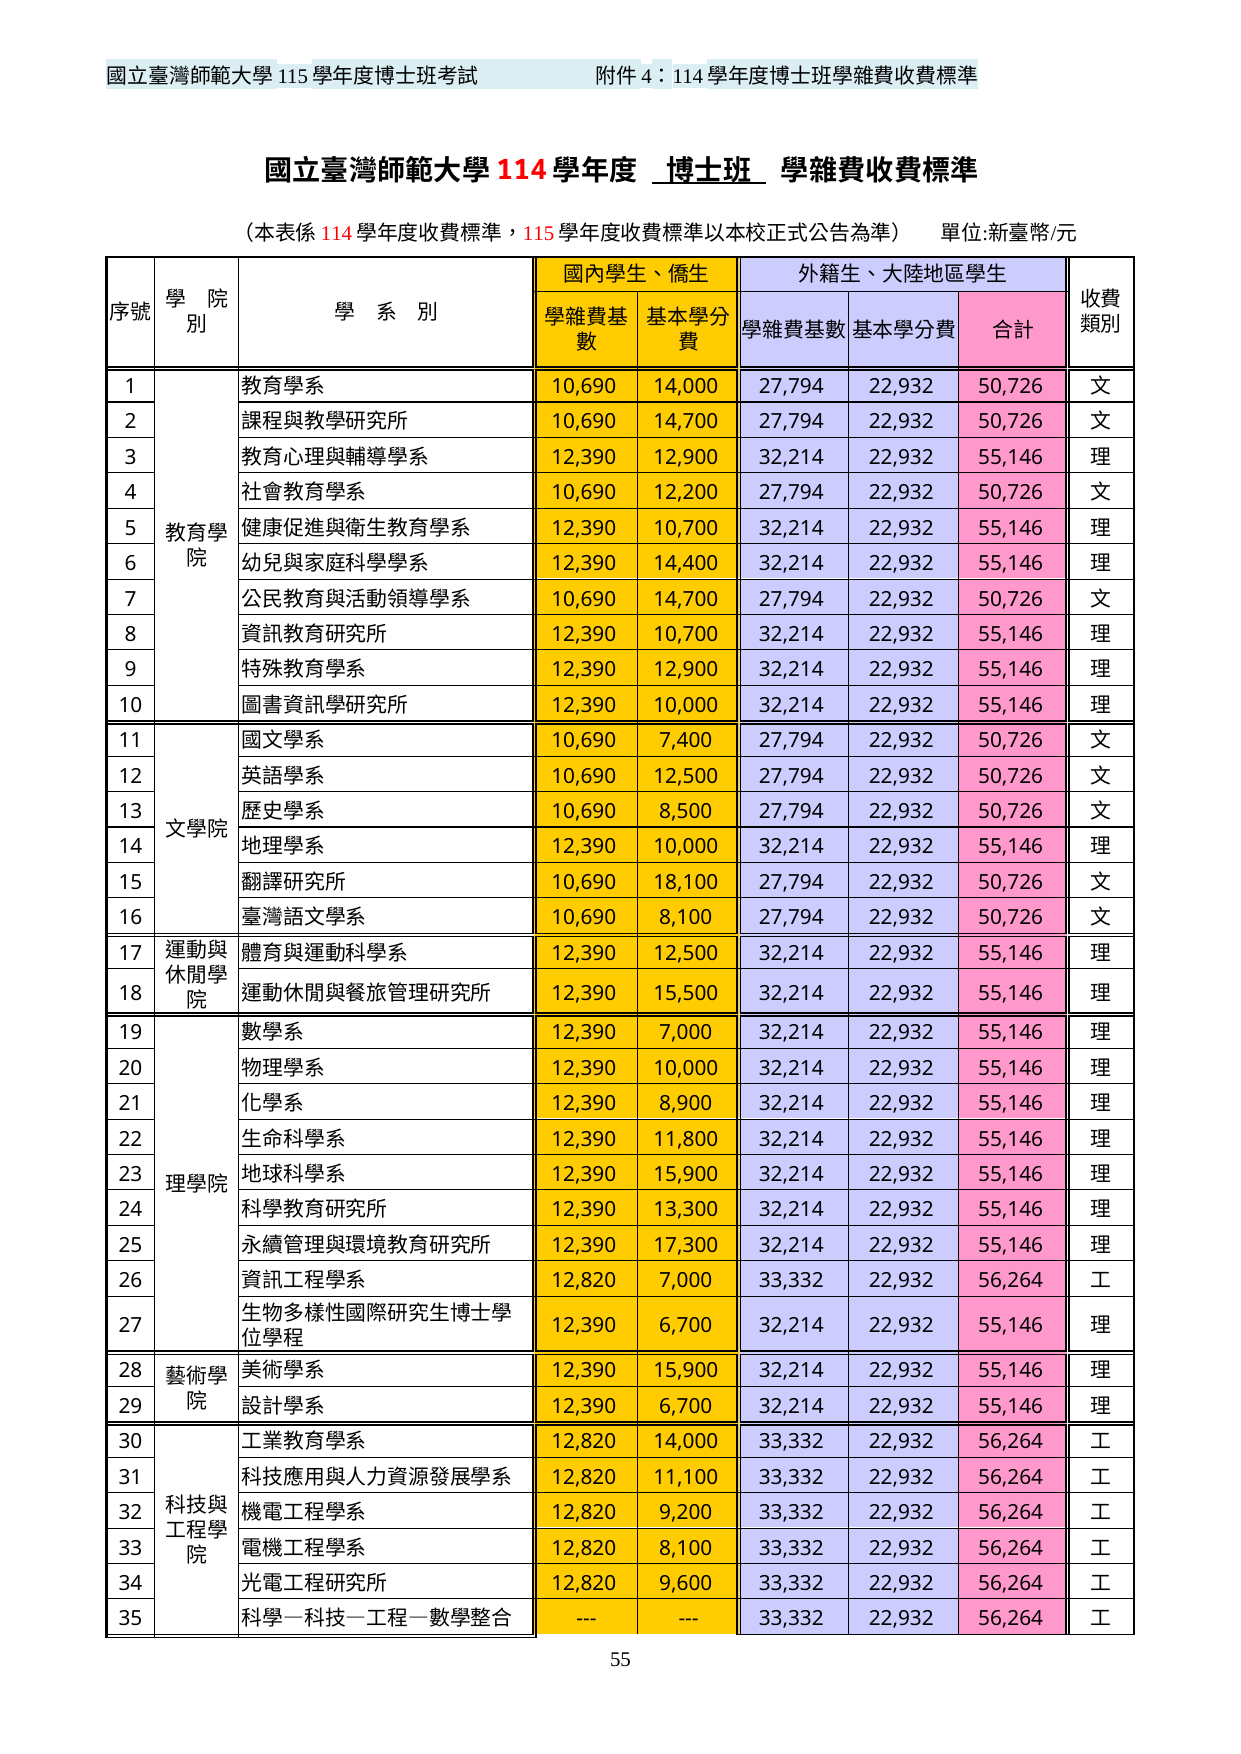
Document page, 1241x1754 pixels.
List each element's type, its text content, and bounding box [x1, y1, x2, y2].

table_cell 12,900 [638, 650, 736, 685]
table_cell 55,146 [959, 1049, 1065, 1083]
table_cell 基本學分費 [849, 292, 958, 366]
table_cell 32,214 [741, 1084, 848, 1118]
table_cell 12,390 [537, 1387, 637, 1421]
table_cell 21 [108, 1084, 154, 1118]
table_cell 50,726 [959, 792, 1065, 826]
table_header 收費類別 [1070, 258, 1133, 366]
table_cell 11,100 [638, 1458, 736, 1492]
table_cell 理 [1070, 650, 1133, 685]
table_cell 27,794 [741, 757, 848, 791]
table_cell 10,000 [638, 686, 736, 720]
table_cell 教育學系 [239, 371, 532, 401]
table_cell 24 [108, 1190, 154, 1225]
table_cell 50,726 [959, 725, 1065, 756]
text （本表係114學年度收費標準，115學年度收費標準以本校正式公告為準） 單位:新臺幣/元 [106, 210, 1136, 248]
table_cell 33,332 [741, 1529, 848, 1563]
table_cell 22,932 [849, 1599, 958, 1634]
table_cell 22,932 [849, 969, 958, 1012]
table_cell 課程與教學研究所 [239, 403, 532, 437]
table_cell 12,390 [537, 509, 637, 543]
table_cell 生物多樣性國際研究生博士學位學程 [239, 1297, 532, 1350]
table_cell 12,820 [537, 1426, 637, 1457]
table_cell 32,214 [741, 544, 848, 578]
table_cell 50,726 [959, 757, 1065, 791]
table_cell 55,146 [959, 969, 1065, 1012]
table_cell 6,700 [638, 1297, 736, 1350]
table_cell 工 [1070, 1599, 1133, 1634]
table_cell 工 [1070, 1529, 1133, 1563]
table_cell 文 [1070, 757, 1133, 791]
table_cell 光電工程研究所 [239, 1564, 532, 1598]
table_cell 理 [1070, 686, 1133, 720]
table_cell 17,300 [638, 1226, 736, 1260]
table_cell 56,264 [959, 1426, 1065, 1457]
table_cell 32,214 [741, 509, 848, 543]
table_cell 地球科學系 [239, 1155, 532, 1189]
table_cell 14,700 [638, 580, 736, 614]
table_cell 6 [108, 544, 154, 578]
table_cell 14,700 [638, 403, 736, 437]
table_cell 22,932 [849, 863, 958, 897]
table_cell 14 [108, 828, 154, 862]
table_header 國內學生、僑生 [537, 258, 736, 291]
table_cell 文 [1070, 898, 1133, 933]
table_cell 12,820 [537, 1458, 637, 1492]
table_cell 22,932 [849, 1084, 958, 1118]
table_cell 55,146 [959, 438, 1065, 472]
table_cell 12,900 [638, 438, 736, 472]
table_cell 文 [1070, 863, 1133, 897]
table_cell 12,390 [537, 1226, 637, 1260]
table_cell 健康促進與衛生教育學系 [239, 509, 532, 543]
table_cell 10,690 [537, 898, 637, 933]
table_cell 7,000 [638, 1017, 736, 1048]
table_cell 公民教育與活動領導學系 [239, 580, 532, 614]
table_cell 理 [1070, 544, 1133, 578]
table_cell 55,146 [959, 1155, 1065, 1189]
table_cell 55,146 [959, 615, 1065, 649]
table_cell 22,932 [849, 1564, 958, 1598]
table_cell 22,932 [849, 1458, 958, 1492]
table_cell 9 [108, 650, 154, 685]
table_cell 10,700 [638, 615, 736, 649]
table_cell 22,932 [849, 1387, 958, 1421]
table_cell 特殊教育學系 [239, 650, 532, 685]
table_cell 22,932 [849, 898, 958, 933]
table_cell 9,600 [638, 1564, 736, 1598]
table_cell 32,214 [741, 615, 848, 649]
table_cell 工 [1070, 1493, 1133, 1527]
table_cell 學雜費基數 [537, 292, 637, 366]
table_cell 22,932 [849, 650, 958, 685]
table_cell 理 [1070, 969, 1133, 1012]
table_cell 文 [1070, 580, 1133, 614]
table_cell 電機工程學系 [239, 1529, 532, 1563]
table_cell 22,932 [849, 438, 958, 472]
table_cell 8,100 [638, 898, 736, 933]
table_cell 圖書資訊學研究所 [239, 686, 532, 720]
table_cell 32 [108, 1493, 154, 1527]
table_cell 22,932 [849, 615, 958, 649]
table_cell 7 [108, 580, 154, 614]
table_cell 22,932 [849, 725, 958, 756]
table_cell 理 [1070, 1297, 1133, 1350]
table_cell 29 [108, 1387, 154, 1421]
table_cell 35 [108, 1599, 154, 1634]
table_cell 28 [108, 1355, 154, 1386]
table_cell 32,214 [741, 937, 848, 968]
table_cell 19 [108, 1017, 154, 1048]
table_cell 22,932 [849, 1049, 958, 1083]
table_cell 10,690 [537, 580, 637, 614]
table_cell 10,000 [638, 1049, 736, 1083]
table_cell 歷史學系 [239, 792, 532, 826]
table_cell 化學系 [239, 1084, 532, 1118]
table_cell 27,794 [741, 725, 848, 756]
table_cell 55,146 [959, 1084, 1065, 1118]
table_cell 科學教育研究所 [239, 1190, 532, 1225]
table_cell 文 [1070, 473, 1133, 508]
table_cell 12,390 [537, 650, 637, 685]
table_cell 32,214 [741, 1226, 848, 1260]
table_cell 12,820 [537, 1529, 637, 1563]
table_cell 國文學系 [239, 725, 532, 756]
table_cell 10,690 [537, 403, 637, 437]
table_cell 3 [108, 438, 154, 472]
table_cell 12,390 [537, 1155, 637, 1189]
table_cell 50,726 [959, 580, 1065, 614]
table_cell 23 [108, 1155, 154, 1189]
table_cell 22,932 [849, 473, 958, 508]
table_cell 27,794 [741, 898, 848, 933]
table_cell 理 [1070, 1387, 1133, 1421]
table_cell 教育心理與輔導學系 [239, 438, 532, 472]
table_cell 32,214 [741, 969, 848, 1012]
table_cell 12,390 [537, 615, 637, 649]
table_cell 12,200 [638, 473, 736, 508]
table_cell 12,500 [638, 757, 736, 791]
table_cell 26 [108, 1261, 154, 1296]
table_cell 32,214 [741, 1190, 848, 1225]
table_cell 6,700 [638, 1387, 736, 1421]
table_cell 32,214 [741, 1297, 848, 1350]
table_cell 理 [1070, 1155, 1133, 1189]
table_cell 設計學系 [239, 1387, 532, 1421]
table_cell 33 [108, 1529, 154, 1563]
table_cell 8,100 [638, 1529, 736, 1563]
table_header 序號 [108, 258, 154, 366]
table_cell 55,146 [959, 1355, 1065, 1386]
table_cell 10 [108, 686, 154, 720]
table_cell 工 [1070, 1564, 1133, 1598]
table_header 學 系 別 [239, 258, 532, 366]
table_cell 22,932 [849, 1226, 958, 1260]
table_cell 物理學系 [239, 1049, 532, 1083]
table_cell 8,500 [638, 792, 736, 826]
table_cell 22,932 [849, 792, 958, 826]
table_cell 22,932 [849, 509, 958, 543]
table_cell 理 [1070, 828, 1133, 862]
table_cell 55,146 [959, 509, 1065, 543]
table_cell 12,820 [537, 1261, 637, 1296]
table_cell 22,932 [849, 757, 958, 791]
table_cell 10,690 [537, 757, 637, 791]
table_cell 工 [1070, 1426, 1133, 1457]
table_cell 32,214 [741, 1355, 848, 1386]
table_cell 臺灣語文學系 [239, 898, 532, 933]
table_cell 22,932 [849, 371, 958, 401]
table_cell 32,214 [741, 1017, 848, 1048]
table_cell 22,932 [849, 1261, 958, 1296]
table_cell 文 [1070, 725, 1133, 756]
table_cell 8 [108, 615, 154, 649]
table_cell 機電工程學系 [239, 1493, 532, 1527]
table_cell 33,332 [741, 1599, 848, 1634]
table_cell 翻譯研究所 [239, 863, 532, 897]
table_cell 2 [108, 403, 154, 437]
table_cell 22,932 [849, 1355, 958, 1386]
table_cell 32,214 [741, 1387, 848, 1421]
table_cell 12,390 [537, 544, 637, 578]
table_cell 55,146 [959, 1226, 1065, 1260]
table_cell 12,390 [537, 686, 637, 720]
table_cell 20 [108, 1049, 154, 1083]
table_cell 14,000 [638, 371, 736, 401]
table_cell 14,000 [638, 1426, 736, 1457]
table_cell 22,932 [849, 1155, 958, 1189]
table_cell 文 [1070, 792, 1133, 826]
table_cell 55,146 [959, 1297, 1065, 1350]
table_cell 12,390 [537, 1049, 637, 1083]
table_cell 22,932 [849, 1120, 958, 1154]
table_cell 33,332 [741, 1426, 848, 1457]
table_cell 15,900 [638, 1155, 736, 1189]
table_cell 理 [1070, 1355, 1133, 1386]
table_cell 55,146 [959, 937, 1065, 968]
table_cell 理 [1070, 1120, 1133, 1154]
table_cell 9,200 [638, 1493, 736, 1527]
table_cell 27,794 [741, 580, 848, 614]
table_cell 50,726 [959, 898, 1065, 933]
table_cell 運動與休閒學院 [155, 937, 238, 1012]
table_cell 科學—科技—工程—數學整合 [239, 1599, 532, 1634]
table_cell 56,264 [959, 1493, 1065, 1527]
table_cell 10,690 [537, 371, 637, 401]
table_cell 7,000 [638, 1261, 736, 1296]
table_cell 22,932 [849, 1297, 958, 1350]
table_cell 22,932 [849, 544, 958, 578]
table_cell 8,900 [638, 1084, 736, 1118]
table_cell 18 [108, 969, 154, 1012]
table_cell 科技應用與人力資源發展學系 [239, 1458, 532, 1492]
table_cell 30 [108, 1426, 154, 1457]
table_cell 12 [108, 757, 154, 791]
table_cell 12,390 [537, 1084, 637, 1118]
table_cell 31 [108, 1458, 154, 1492]
table_cell 工業教育學系 [239, 1426, 532, 1457]
table_cell 32,214 [741, 438, 848, 472]
table_cell 文 [1070, 371, 1133, 401]
table_cell 22,932 [849, 580, 958, 614]
table_cell 22,932 [849, 828, 958, 862]
table_cell 33,332 [741, 1564, 848, 1598]
table_cell 32,214 [741, 828, 848, 862]
table_cell 基本學分費 [638, 292, 736, 366]
table_cell 22,932 [849, 1529, 958, 1563]
table_cell 10,700 [638, 509, 736, 543]
table_cell 工 [1070, 1261, 1133, 1296]
table_cell 32,214 [741, 1120, 848, 1154]
table_cell 56,264 [959, 1458, 1065, 1492]
table_cell 理 [1070, 937, 1133, 968]
table_cell 15,900 [638, 1355, 736, 1386]
table_cell 10,000 [638, 828, 736, 862]
table_cell 理 [1070, 615, 1133, 649]
table_cell 27,794 [741, 473, 848, 508]
table_cell 1 [108, 371, 154, 401]
table_cell 55,146 [959, 828, 1065, 862]
table_cell 56,264 [959, 1261, 1065, 1296]
table_cell 理 [1070, 1017, 1133, 1048]
table_cell 12,390 [537, 1355, 637, 1386]
table_cell 12,820 [537, 1564, 637, 1598]
table_cell 12,500 [638, 937, 736, 968]
table_cell 32,214 [741, 1049, 848, 1083]
table_cell 18,100 [638, 863, 736, 897]
table_cell 理 [1070, 1084, 1133, 1118]
table_cell 12,390 [537, 1017, 637, 1048]
table_cell 33,332 [741, 1458, 848, 1492]
table_cell 32,214 [741, 1155, 848, 1189]
table_cell 10,690 [537, 863, 637, 897]
table_cell 10,690 [537, 792, 637, 826]
table_cell 56,264 [959, 1599, 1065, 1634]
table_cell 22,932 [849, 686, 958, 720]
table_cell 理 [1070, 1190, 1133, 1225]
table_cell 12,390 [537, 828, 637, 862]
table_cell 合計 [959, 292, 1065, 366]
table_cell 運動休閒與餐旅管理研究所 [239, 969, 532, 1012]
table_cell 55,146 [959, 1120, 1065, 1154]
table_header 外籍生、大陸地區學生 [741, 258, 1065, 291]
table_cell 22,932 [849, 1493, 958, 1527]
table_cell 教育學院 [155, 371, 238, 720]
table_cell 34 [108, 1564, 154, 1598]
table_cell 22,932 [849, 1190, 958, 1225]
table_cell --- [638, 1599, 736, 1634]
table_cell 資訊教育研究所 [239, 615, 532, 649]
table_cell 11 [108, 725, 154, 756]
table_cell 50,726 [959, 403, 1065, 437]
table_cell 資訊工程學系 [239, 1261, 532, 1296]
table_cell 15,500 [638, 969, 736, 1012]
table_cell 美術學系 [239, 1355, 532, 1386]
table_cell 55,146 [959, 544, 1065, 578]
table_cell 22,932 [849, 403, 958, 437]
table_cell 工 [1070, 1458, 1133, 1492]
table_cell 生命科學系 [239, 1120, 532, 1154]
table_cell 13 [108, 792, 154, 826]
table_cell 藝術學院 [155, 1355, 238, 1421]
table_cell 22,932 [849, 1426, 958, 1457]
table_cell 33,332 [741, 1493, 848, 1527]
table_cell 55,146 [959, 686, 1065, 720]
table_cell 13,300 [638, 1190, 736, 1225]
table_cell 理 [1070, 509, 1133, 543]
table_cell 27,794 [741, 403, 848, 437]
table_cell 文 [1070, 403, 1133, 437]
table_cell 22,932 [849, 937, 958, 968]
table_cell 55,146 [959, 650, 1065, 685]
table_cell 12,390 [537, 969, 637, 1012]
table_cell 27,794 [741, 371, 848, 401]
table_cell 理學院 [155, 1017, 238, 1350]
table_cell 56,264 [959, 1529, 1065, 1563]
table_cell 體育與運動科學系 [239, 937, 532, 968]
table_cell 10,690 [537, 473, 637, 508]
table_cell 27 [108, 1297, 154, 1350]
table_cell 27,794 [741, 792, 848, 826]
table_cell 7,400 [638, 725, 736, 756]
table_cell 33,332 [741, 1261, 848, 1296]
table_cell 55,146 [959, 1387, 1065, 1421]
table_cell 32,214 [741, 686, 848, 720]
table_cell 17 [108, 937, 154, 968]
table_cell 社會教育學系 [239, 473, 532, 508]
table_cell 12,390 [537, 937, 637, 968]
table_cell 理 [1070, 1049, 1133, 1083]
table_cell 12,390 [537, 438, 637, 472]
table_cell 25 [108, 1226, 154, 1260]
table_cell 22,932 [849, 1017, 958, 1048]
table_cell 12,390 [537, 1120, 637, 1154]
table_cell 10,690 [537, 725, 637, 756]
table_cell 16 [108, 898, 154, 933]
table_cell 12,820 [537, 1493, 637, 1527]
table_cell 27,794 [741, 863, 848, 897]
table_cell 55,146 [959, 1190, 1065, 1225]
table_cell 數學系 [239, 1017, 532, 1048]
table_cell 32,214 [741, 650, 848, 685]
text 國立臺灣師範大學114學年度 博士班 學雜費收費標準 [106, 144, 1136, 188]
table_cell 12,390 [537, 1190, 637, 1225]
table_cell 理 [1070, 1226, 1133, 1260]
table_cell 50,726 [959, 473, 1065, 508]
table_cell 地理學系 [239, 828, 532, 862]
table_cell 50,726 [959, 863, 1065, 897]
table_cell 幼兒與家庭科學學系 [239, 544, 532, 578]
table_cell 學雜費基數 [741, 292, 848, 366]
table_header 學 院 別 [155, 258, 238, 366]
table_cell 永續管理與環境教育研究所 [239, 1226, 532, 1260]
table_cell 14,400 [638, 544, 736, 578]
table_cell 56,264 [959, 1564, 1065, 1598]
table_cell 理 [1070, 438, 1133, 472]
table_cell 55,146 [959, 1017, 1065, 1048]
table_cell 15 [108, 863, 154, 897]
table_cell 11,800 [638, 1120, 736, 1154]
table_cell --- [537, 1599, 637, 1634]
table_cell 科技與工程學院 [155, 1426, 238, 1634]
table_cell 文學院 [155, 725, 238, 933]
table_cell 22 [108, 1120, 154, 1154]
table_cell 50,726 [959, 371, 1065, 401]
table_cell 5 [108, 509, 154, 543]
table_cell 12,390 [537, 1297, 637, 1350]
table_cell 4 [108, 473, 154, 508]
table_cell 英語學系 [239, 757, 532, 791]
